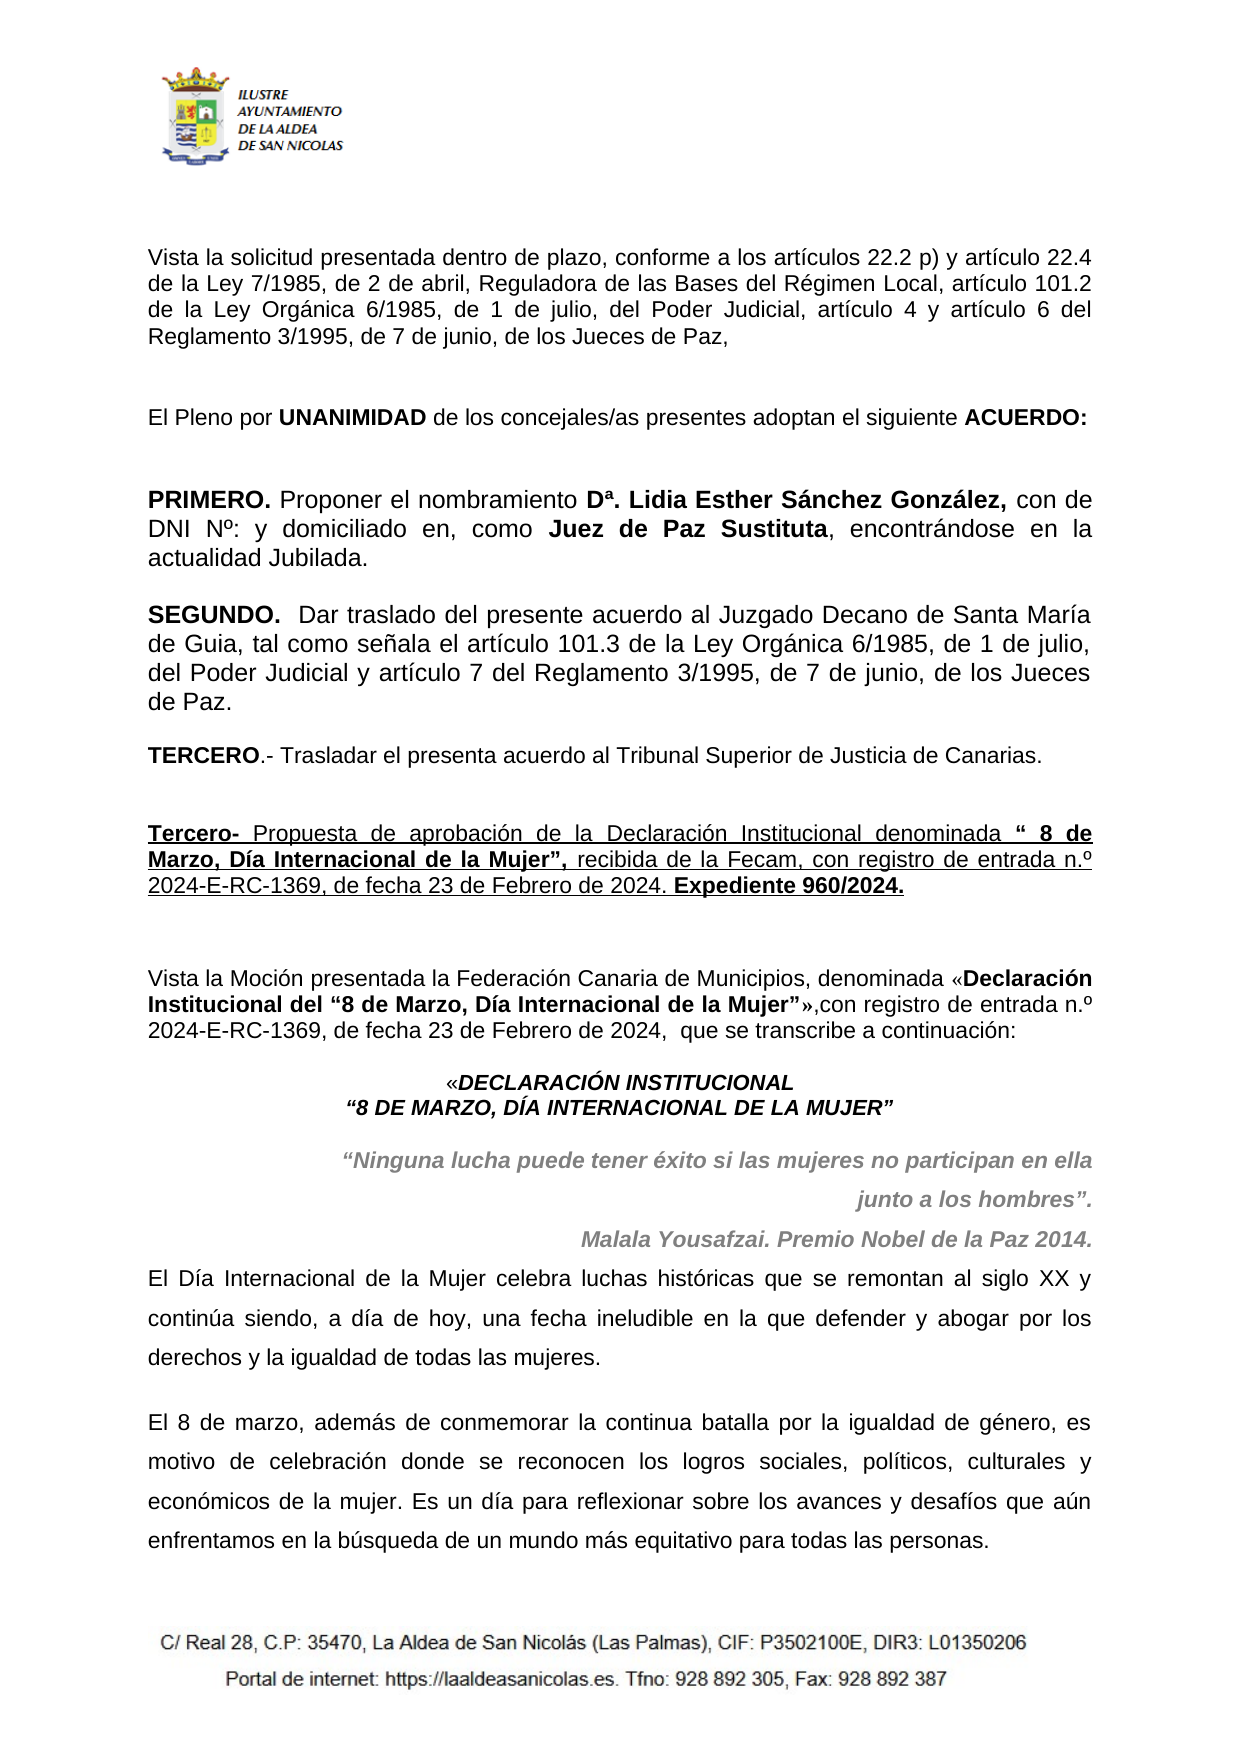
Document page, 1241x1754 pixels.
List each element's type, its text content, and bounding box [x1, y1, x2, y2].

text Vista la solicitud presentada dentro de plazo, conforme a los artículos 22.2 p) y artículo 22.4 de la Ley 7/1985, de 2 de abril, Reguladora de las Bases del Régimen Local, artículo 101.2 de la Ley Orgánica 6/1985, de 1 de julio, del Poder Judicial, artículo 4 y artículo 6 del Reglamento 3/1995, de 7 de junio, de los Jueces de Paz, [148, 243, 1093, 349]
text “8 DE MARZO, DÍA INTERNACIONAL DE LA MUJER” [313, 1095, 925, 1121]
text El Pleno por UNANIMIDAD de los concejales/as presentes adoptan el siguiente ACUERDO: [148, 404, 1093, 430]
text SEGUNDO. Dar traslado del presente acuerdo al Juzgado Decano de Santa María de Guia, tal como señala el artículo 101.3 de la Ley Orgánica 6/1985, de 1 de julio, del Poder Judicial y artículo 7 del Reglamento 3/1995, de 7 de junio, de los Jueces de Paz. [148, 601, 1093, 716]
text El Día Internacional de la Mujer celebra luchas históricas que se remontan al siglo XX y continúa siendo, a día de hoy, una fecha ineludible en la que defender y abogar por los derechos y la igualdad de todas las mujeres. [148, 1265, 1093, 1371]
text «DECLARACIÓN INSTITUCIONAL [148, 1070, 1093, 1095]
text El 8 de marzo, además de conmemorar la continua batalla por la igualdad de género, es motivo de celebración donde se reconocen los logros sociales, políticos, culturales y económicos de la mujer. Es un día para reflexionar sobre los avances y desafíos que aún enfrentamos en la búsqueda de un mundo más equitativo para todas las personas. [148, 1409, 1093, 1553]
text junto a los hombres”. [148, 1186, 1093, 1213]
picture [148, 1626, 1034, 1695]
text Malala Yousafzai. Premio Nobel de la Paz 2014. [148, 1226, 1093, 1252]
text Vista la Moción presentada la Federación Canaria de Municipios, denominada «Declaración Institucional del “8 de Marzo, Día Internacional de la Mujer”»,con registro de entrada n.º 2024-E-RC-1369, de fecha 23 de Febrero de 2024, que se transcribe a continuación: [148, 964, 1093, 1044]
text TERCERO.- Trasladar el presenta acuerdo al Tribunal Superior de Justicia de Canarias. [148, 742, 1093, 768]
text PRIMERO. Proponer el nombramiento Dª. Lidia Esther Sánchez González, con de DNI Nº: y domiciliado en, como Juez de Paz Sustituta, encontrándose en la actualidad Jubilada. [148, 486, 1093, 572]
text Tercero- Propuesta de aprobación de la Declaración Institucional denominada “ 8 de [148, 819, 1093, 842]
picture [148, 59, 359, 173]
text Marzo, Día Internacional de la Mujer”, recibida de la Fecam, con registro de entrada n.º 2024-E-RC-1369, de fecha 23 de Febrero de 2024. Expediente 960/2024. [148, 844, 1093, 899]
text “Ninguna lucha puede tener éxito si las mujeres no participan en ella [148, 1147, 1093, 1173]
